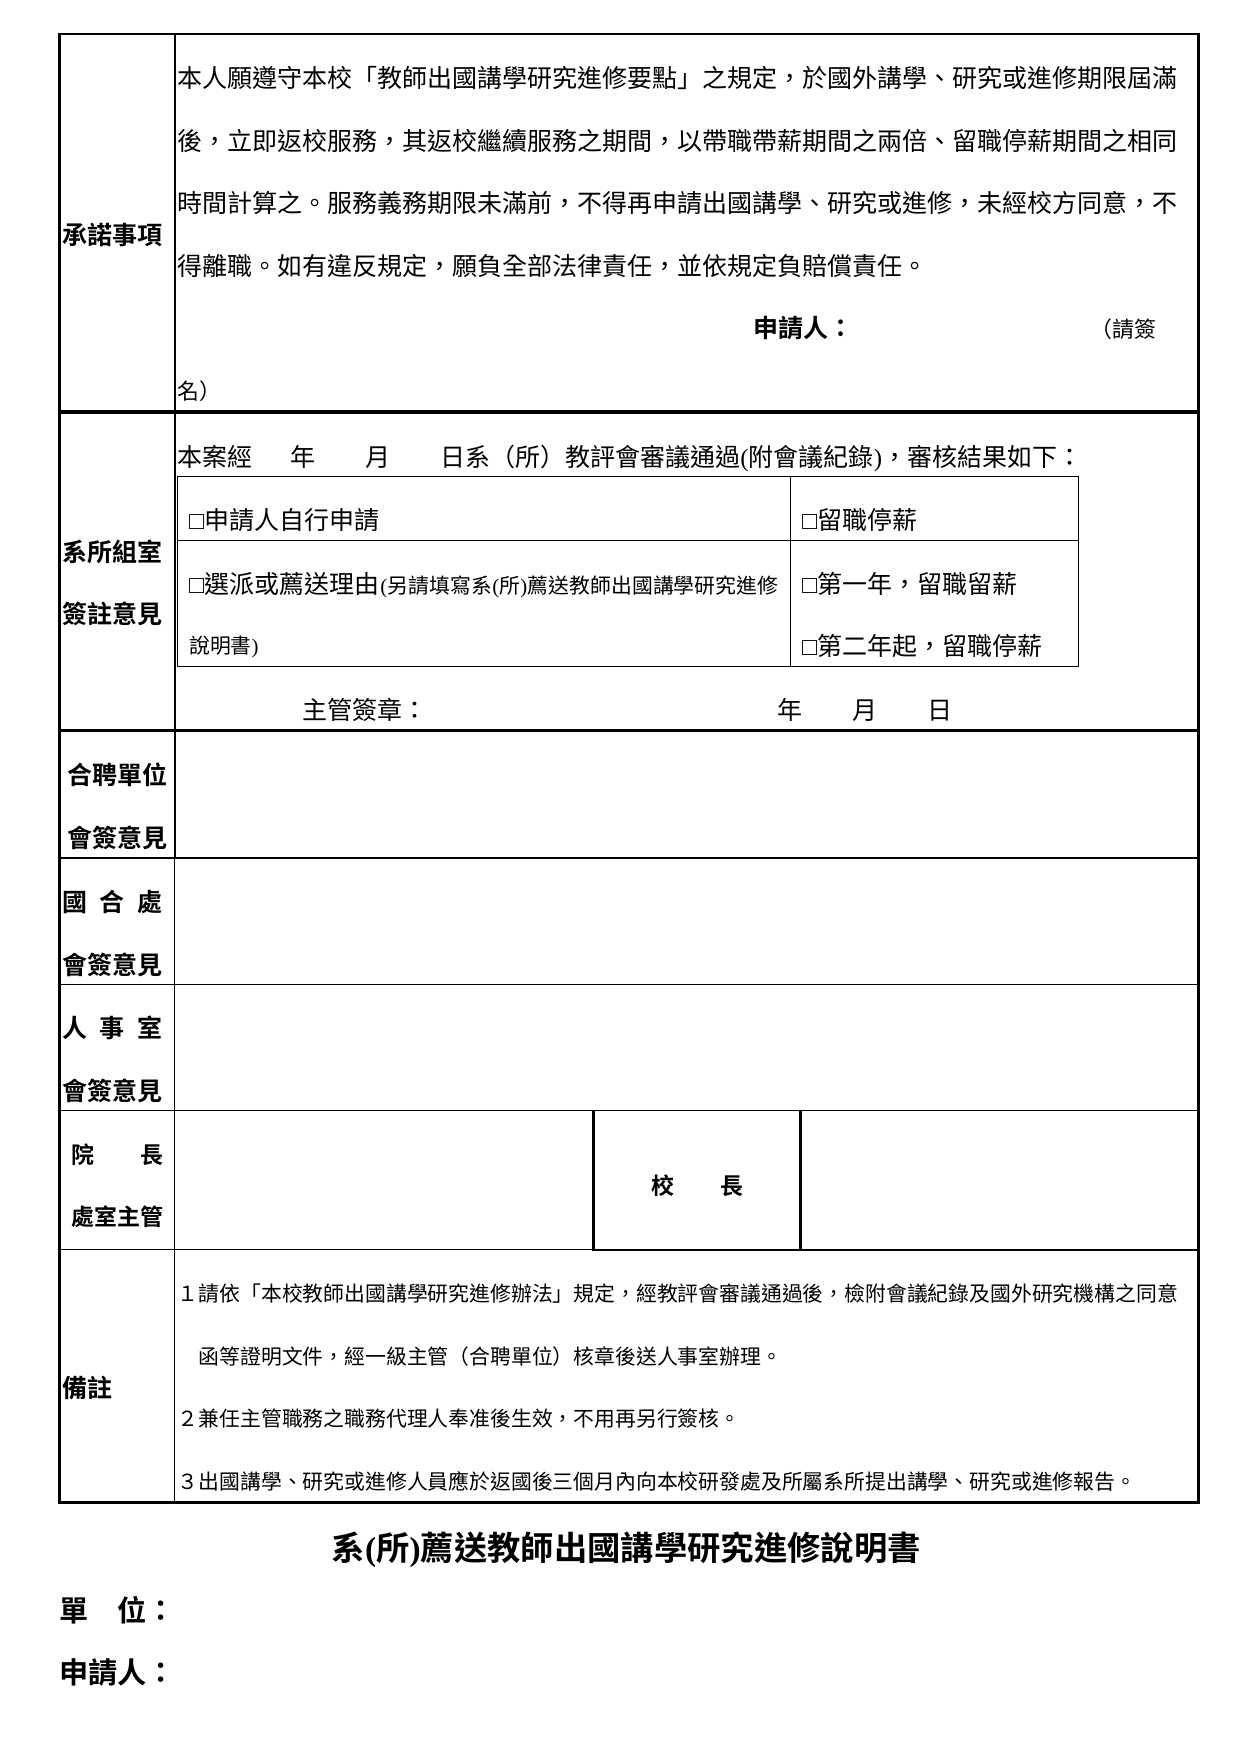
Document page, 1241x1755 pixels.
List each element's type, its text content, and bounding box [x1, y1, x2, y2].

table_header □申請人自行申請 [178, 477, 790, 539]
table_cell [175, 859, 1197, 984]
text 單 位： [59, 1567, 1193, 1629]
table_cell 本人願遵守本校「教師出國講學研究進修要點」之規定，於國外講學、研究或進修期限屆滿後，立即返校服務，其返校繼續服務之期間，以帶職帶薪期間之兩倍、留職停薪期間之相同時間計算之。服務義務期限未滿前，不得再申請出國講學、研究或進修，未經校方同意，不得離職。如有違反規定，願負全部法律責任，並依規定負賠償責任。 申請人： （請簽名） [176, 35, 1197, 410]
table_cell 本案經 年 月 日系（所）教評會審議通過(附會議紀錄)，審核結果如下： 主管簽章： 年 月 日 [176, 414, 1197, 729]
table_cell 校 長 [595, 1111, 799, 1249]
table_cell [175, 1111, 592, 1249]
table_cell 備註 [61, 1250, 174, 1501]
table_cell 院 長處室主管 [61, 1111, 174, 1249]
table_cell [802, 1111, 1197, 1249]
table_cell [175, 985, 1197, 1110]
table_cell 國 合 處 會簽意見 [61, 859, 174, 984]
table_cell □第一年，留職留薪 □第二年起，留職停薪 [791, 541, 1078, 666]
text 申請人： [59, 1629, 1193, 1692]
table_cell 承諾事項 [61, 35, 174, 410]
table_cell [176, 732, 1197, 857]
table_cell 合聘單位 會簽意見 [61, 732, 174, 857]
table_cell 系所組室 簽註意見 [61, 414, 174, 729]
table_cell □選派或薦送理由(另請填寫系(所)薦送教師出國講學研究進修說明書) [178, 541, 790, 666]
table_cell １請依「本校教師出國講學研究進修辦法」規定，經教評會審議通過後，檢附會議紀錄及國外研究機構之同意函等證明文件，經一級主管（合聘單位）核章後送人事室辦理。 ２兼任主管職務之職務代理人奉准後生效，不用再另行簽核。 ３出國講學、研究或進修人員應於返國後三個月內向本校研發處及所屬系所提出講學、研究或進修報告。 [175, 1250, 1197, 1501]
table_cell 人 事 室 會簽意見 [61, 985, 174, 1110]
table_header □留職停薪 [791, 477, 1078, 539]
text 系(所)薦送教師出國講學研究進修說明書 [59, 1504, 1193, 1567]
